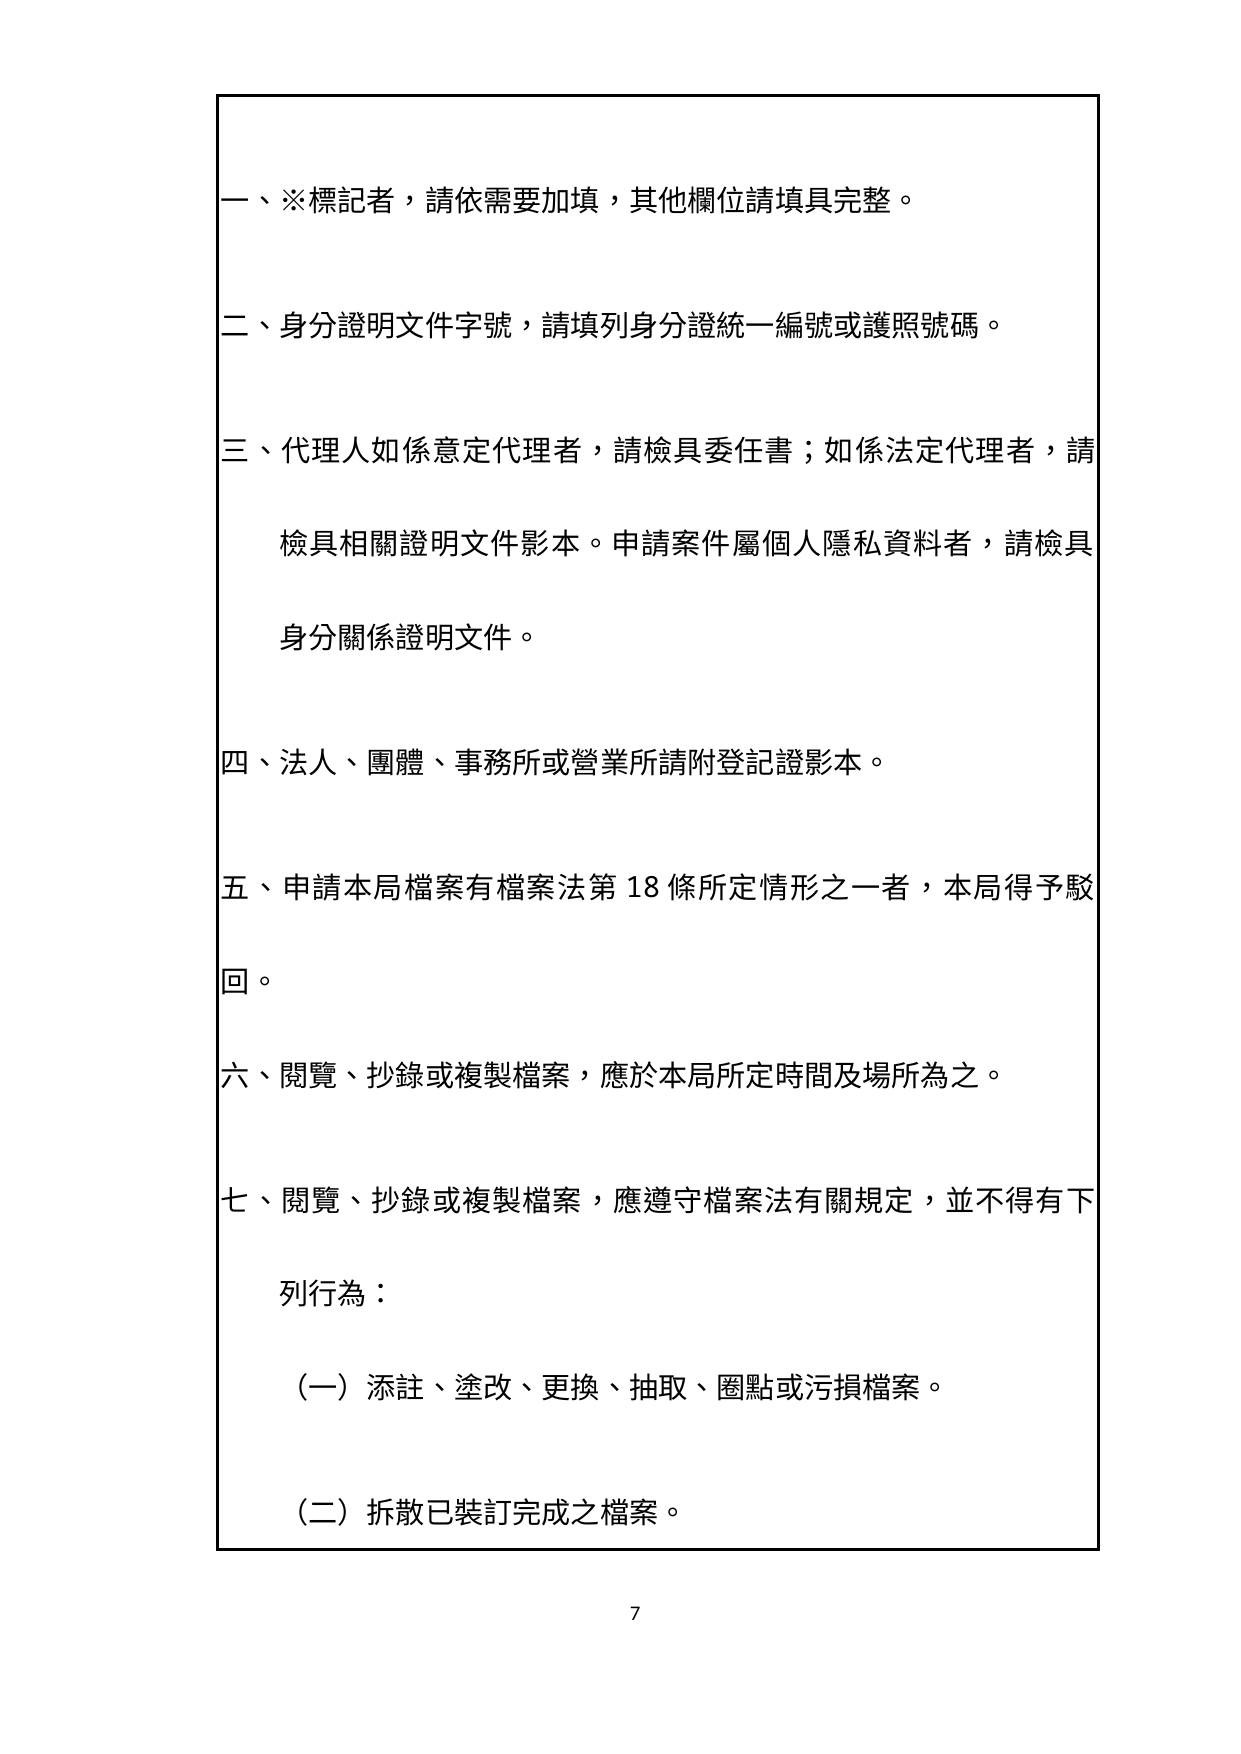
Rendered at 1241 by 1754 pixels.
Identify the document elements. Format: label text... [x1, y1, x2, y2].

table_header 一、※標記者，請依需要加填，其他欄位請填具完整。 二、身分證明文件字號，請填列身分證統一編號或護照號碼。 三、代理人如係意定代理者，請檢具委任書；如係法定代理者，請檢具相關證明文件影本。申請案件屬個人隱私資料者，請檢具身分關係證明文件。 四、法人、團體、事務所或營業所請附登記證影本。 五、申請本局檔案有檔案法第18條所定情形之一者，本局得予駁回。 六、閱覽、抄錄或複製檔案，應於本局所定時間及場所為之。 七、閱覽、抄錄或複製檔案，應遵守檔案法有關規定，並不得有下列行為： （一）添註、塗改、更換、抽取、圈點或污損檔案。 （二）拆散已裝訂完成之檔案。 [219, 97, 1097, 1548]
